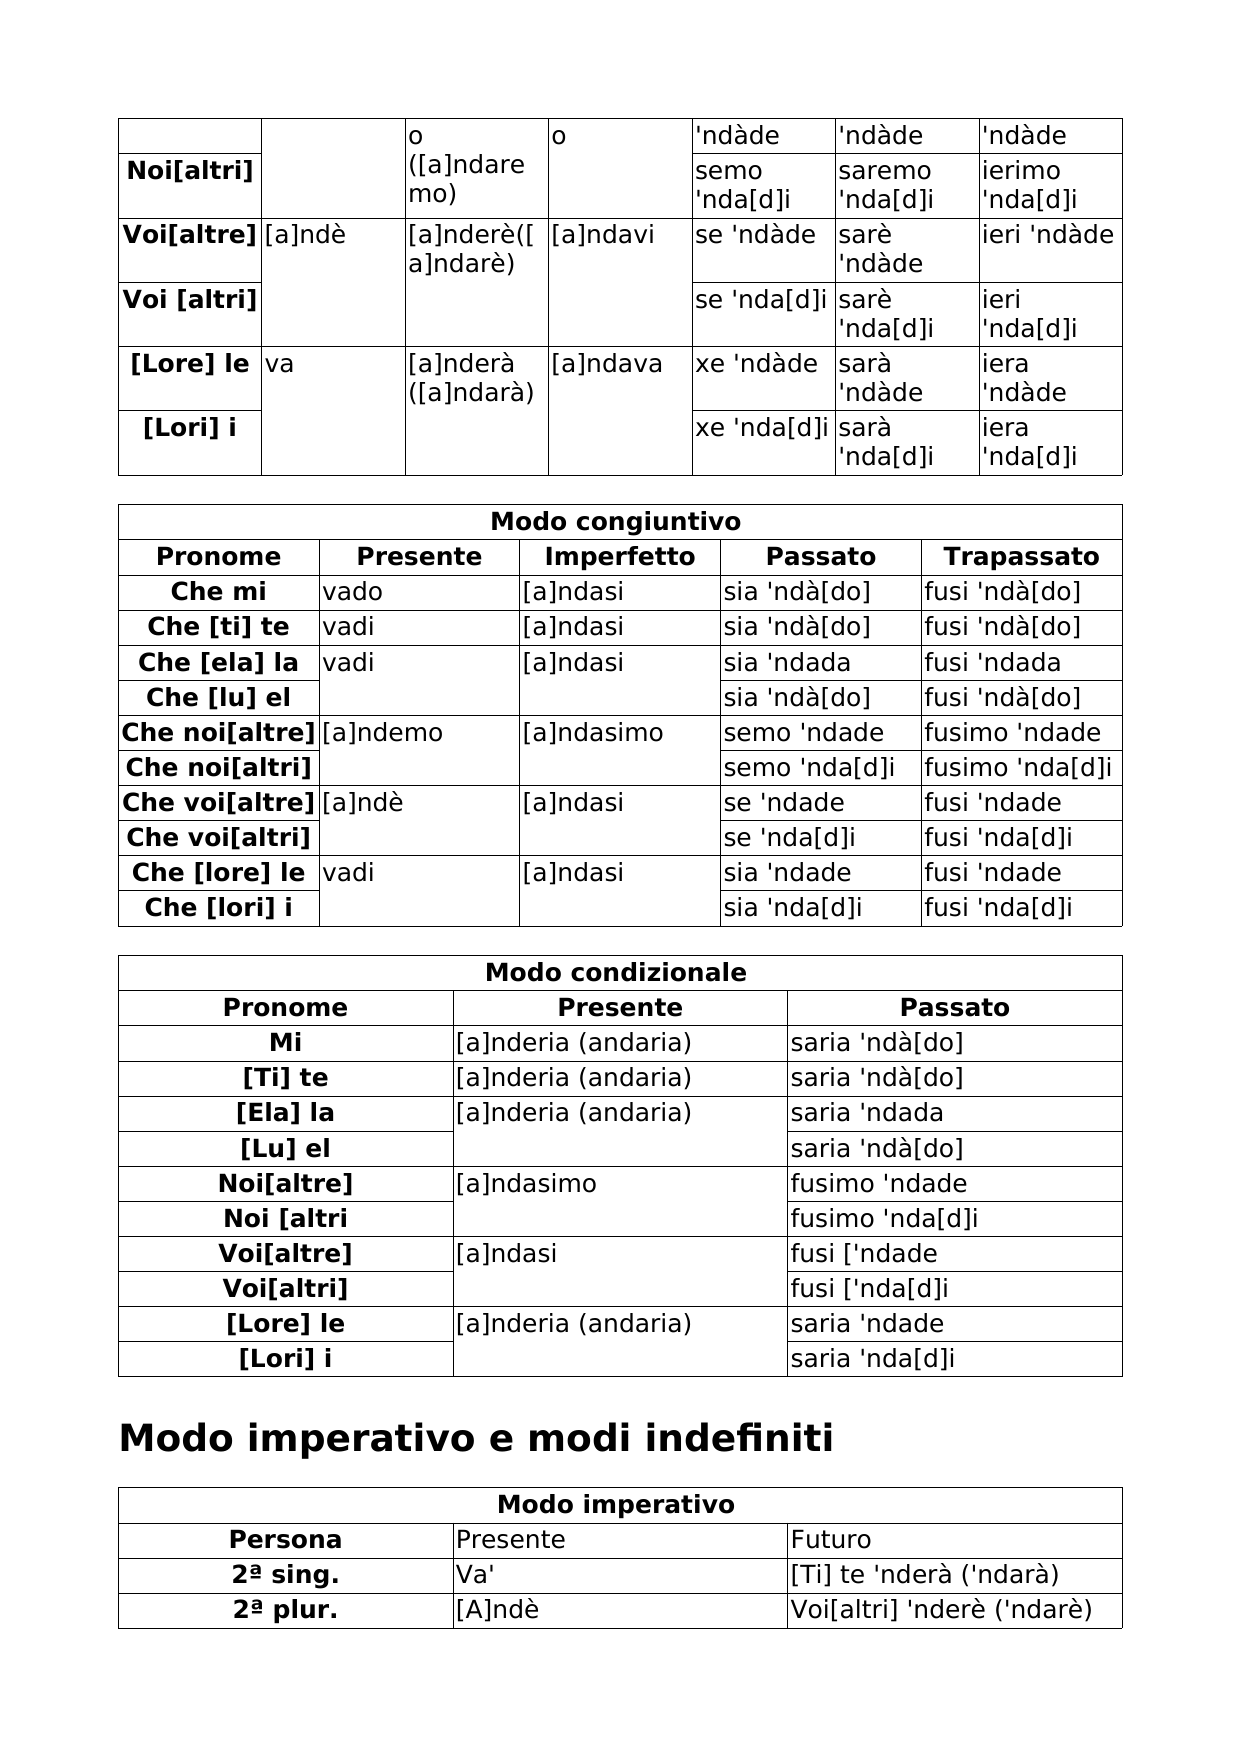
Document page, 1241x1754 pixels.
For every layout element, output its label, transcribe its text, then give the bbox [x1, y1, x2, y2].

table_cell ieri 'ndàde [980, 219, 1122, 282]
table_cell se 'ndade [721, 786, 921, 820]
table_cell [a]ndavi [549, 219, 692, 346]
table_cell [a]ndasimo [454, 1167, 787, 1236]
table_cell Passato [721, 540, 921, 574]
table_cell Che noi[altri] [119, 751, 319, 785]
table_cell Che mi [119, 576, 319, 609]
table_cell 'ndàde [980, 119, 1122, 153]
table_cell sia 'ndà[do] [721, 611, 921, 645]
table_cell saria 'ndada [788, 1097, 1122, 1131]
table_cell Pronome [119, 991, 453, 1025]
table_cell se 'ndàde [693, 219, 835, 282]
table_cell Voi[altre] [119, 219, 261, 282]
table_cell 2ª sing. [119, 1559, 453, 1593]
table_cell fusi 'ndà[do] [922, 611, 1122, 645]
table_cell sia 'nda[d]i [721, 891, 921, 926]
table_cell sia 'ndade [721, 856, 921, 890]
table_cell sia 'ndà[do] [721, 681, 921, 715]
table_cell [a]ndè [320, 786, 519, 855]
table_cell va [262, 347, 405, 474]
table_cell Che [lu] el [119, 681, 319, 715]
table_header Modo imperativo [119, 1488, 1122, 1522]
table_cell Futuro [788, 1524, 1122, 1557]
table_cell semo 'nda[d]i [693, 154, 835, 217]
table_header Modo condizionale [119, 956, 1122, 990]
table_cell fusi ['ndade [788, 1237, 1122, 1271]
table_cell [Lore] le [119, 1307, 453, 1341]
table_cell [a]ndasi [520, 646, 720, 715]
table_cell sarà 'ndàde [836, 347, 979, 410]
table_cell [a]ndè [262, 219, 405, 346]
table_cell [a]nderia (andaria) [454, 1307, 787, 1376]
table_cell ierimo 'nda[d]i [980, 154, 1122, 217]
table_cell fusimo 'ndade [788, 1167, 1122, 1201]
table_cell vadi [320, 856, 519, 926]
table_cell fusimo 'ndade [922, 716, 1122, 750]
table_cell saria 'ndà[do] [788, 1026, 1122, 1061]
table_cell Presente [454, 1524, 787, 1557]
table_cell [262, 119, 405, 217]
table_cell sia 'ndà[do] [721, 576, 921, 609]
table_cell Presente [320, 540, 519, 574]
table_cell Che [ela] la [119, 646, 319, 680]
table_cell [a]ndasimo [520, 716, 720, 785]
table_cell Voi [altri] [119, 283, 261, 346]
table_cell Che [lore] le [119, 856, 319, 890]
table_cell Presente [454, 991, 787, 1025]
table_cell Noi[altri] [119, 154, 261, 217]
table_cell Trapassato [922, 540, 1122, 574]
table_cell fusi 'nda[d]i [922, 821, 1122, 855]
table_cell saria 'ndà[do] [788, 1132, 1122, 1166]
table_cell Voi[altre] [119, 1237, 453, 1271]
table_cell [Lori] i [119, 1342, 453, 1376]
table_cell saremo 'nda[d]i [836, 154, 979, 217]
table_cell [a]ndasi [520, 611, 720, 645]
table_cell sarè 'nda[d]i [836, 283, 979, 346]
table_cell fusimo 'nda[d]i [922, 751, 1122, 785]
table_cell xe 'ndàde [693, 347, 835, 410]
table_cell [a]ndemo [320, 716, 519, 785]
table_cell [Lore] le [119, 347, 261, 410]
table_cell [Ti] te 'nderà ('ndarà) [788, 1559, 1122, 1593]
table_cell xe 'nda[d]i [693, 411, 835, 474]
table_cell sarà 'nda[d]i [836, 411, 979, 474]
table_cell [a]nderia (andaria) [454, 1097, 787, 1166]
table_header Modo congiuntivo [119, 505, 1122, 539]
table_cell [A]ndè [454, 1594, 787, 1628]
table_cell fusi 'ndade [922, 856, 1122, 890]
table_cell semo 'ndade [721, 716, 921, 750]
table_cell [119, 119, 261, 153]
table_cell [Ela] la [119, 1097, 453, 1131]
table_cell fusi 'ndade [922, 786, 1122, 820]
table_cell fusi 'ndà[do] [922, 681, 1122, 715]
table_cell fusi 'nda[d]i [922, 891, 1122, 926]
table_cell fusimo 'nda[d]i [788, 1202, 1122, 1236]
table_cell o [549, 119, 692, 217]
table_cell iera 'nda[d]i [980, 411, 1122, 474]
table_cell Mi [119, 1026, 453, 1061]
table_cell saria 'ndà[do] [788, 1062, 1122, 1096]
table_cell [a]ndasi [520, 786, 720, 855]
table_cell vadi [320, 646, 519, 715]
table_cell Passato [788, 991, 1122, 1025]
table_cell [Lu] el [119, 1132, 453, 1166]
table_cell [a]nderè([a]ndarè) [406, 219, 548, 346]
table_cell Che [ti] te [119, 611, 319, 645]
table_cell Voi[altri] [119, 1272, 453, 1306]
table_cell [a]ndava [549, 347, 692, 474]
table_cell se 'nda[d]i [693, 283, 835, 346]
table_cell 'ndàde [836, 119, 979, 153]
table_cell [a]nderà ([a]ndarà) [406, 347, 548, 474]
table_cell [Lori] i [119, 411, 261, 474]
table_cell [a]nderia (andaria) [454, 1026, 787, 1061]
table_cell Voi[altri] 'nderè ('ndarè) [788, 1594, 1122, 1628]
table_cell Va' [454, 1559, 787, 1593]
table_cell Imperfetto [520, 540, 720, 574]
table_cell saria 'nda[d]i [788, 1342, 1122, 1376]
table_cell [Ti] te [119, 1062, 453, 1096]
table_cell [a]ndasi [454, 1237, 787, 1306]
table_cell vadi [320, 611, 519, 645]
table_cell Che voi[altri] [119, 821, 319, 855]
table_cell se 'nda[d]i [721, 821, 921, 855]
table_cell 2ª plur. [119, 1594, 453, 1628]
table_cell vado [320, 576, 519, 609]
table_cell Noi [altri [119, 1202, 453, 1236]
table_cell [a]ndasi [520, 856, 720, 926]
table_cell fusi 'ndada [922, 646, 1122, 680]
table_cell Noi[altre] [119, 1167, 453, 1201]
table_cell Che [lori] i [119, 891, 319, 926]
table_cell sarè 'ndàde [836, 219, 979, 282]
table_cell ieri 'nda[d]i [980, 283, 1122, 346]
table_cell Persona [119, 1524, 453, 1557]
table_cell fusi 'ndà[do] [922, 576, 1122, 609]
table_cell iera 'ndàde [980, 347, 1122, 410]
table_cell Pronome [119, 540, 319, 574]
table_cell [a]ndasi [520, 576, 720, 609]
table_cell saria 'ndade [788, 1307, 1122, 1341]
table_cell sia 'ndada [721, 646, 921, 680]
table_cell fusi ['nda[d]i [788, 1272, 1122, 1306]
table_cell [a]nderia (andaria) [454, 1062, 787, 1096]
table_cell 'ndàde [693, 119, 835, 153]
table_cell semo 'nda[d]i [721, 751, 921, 785]
table_cell Che noi[altre] [119, 716, 319, 750]
subtitle Modo imperativo e modi indefiniti [118, 1416, 1122, 1460]
table_cell o ([a]ndaremo) [406, 119, 548, 217]
table_cell Che voi[altre] [119, 786, 319, 820]
